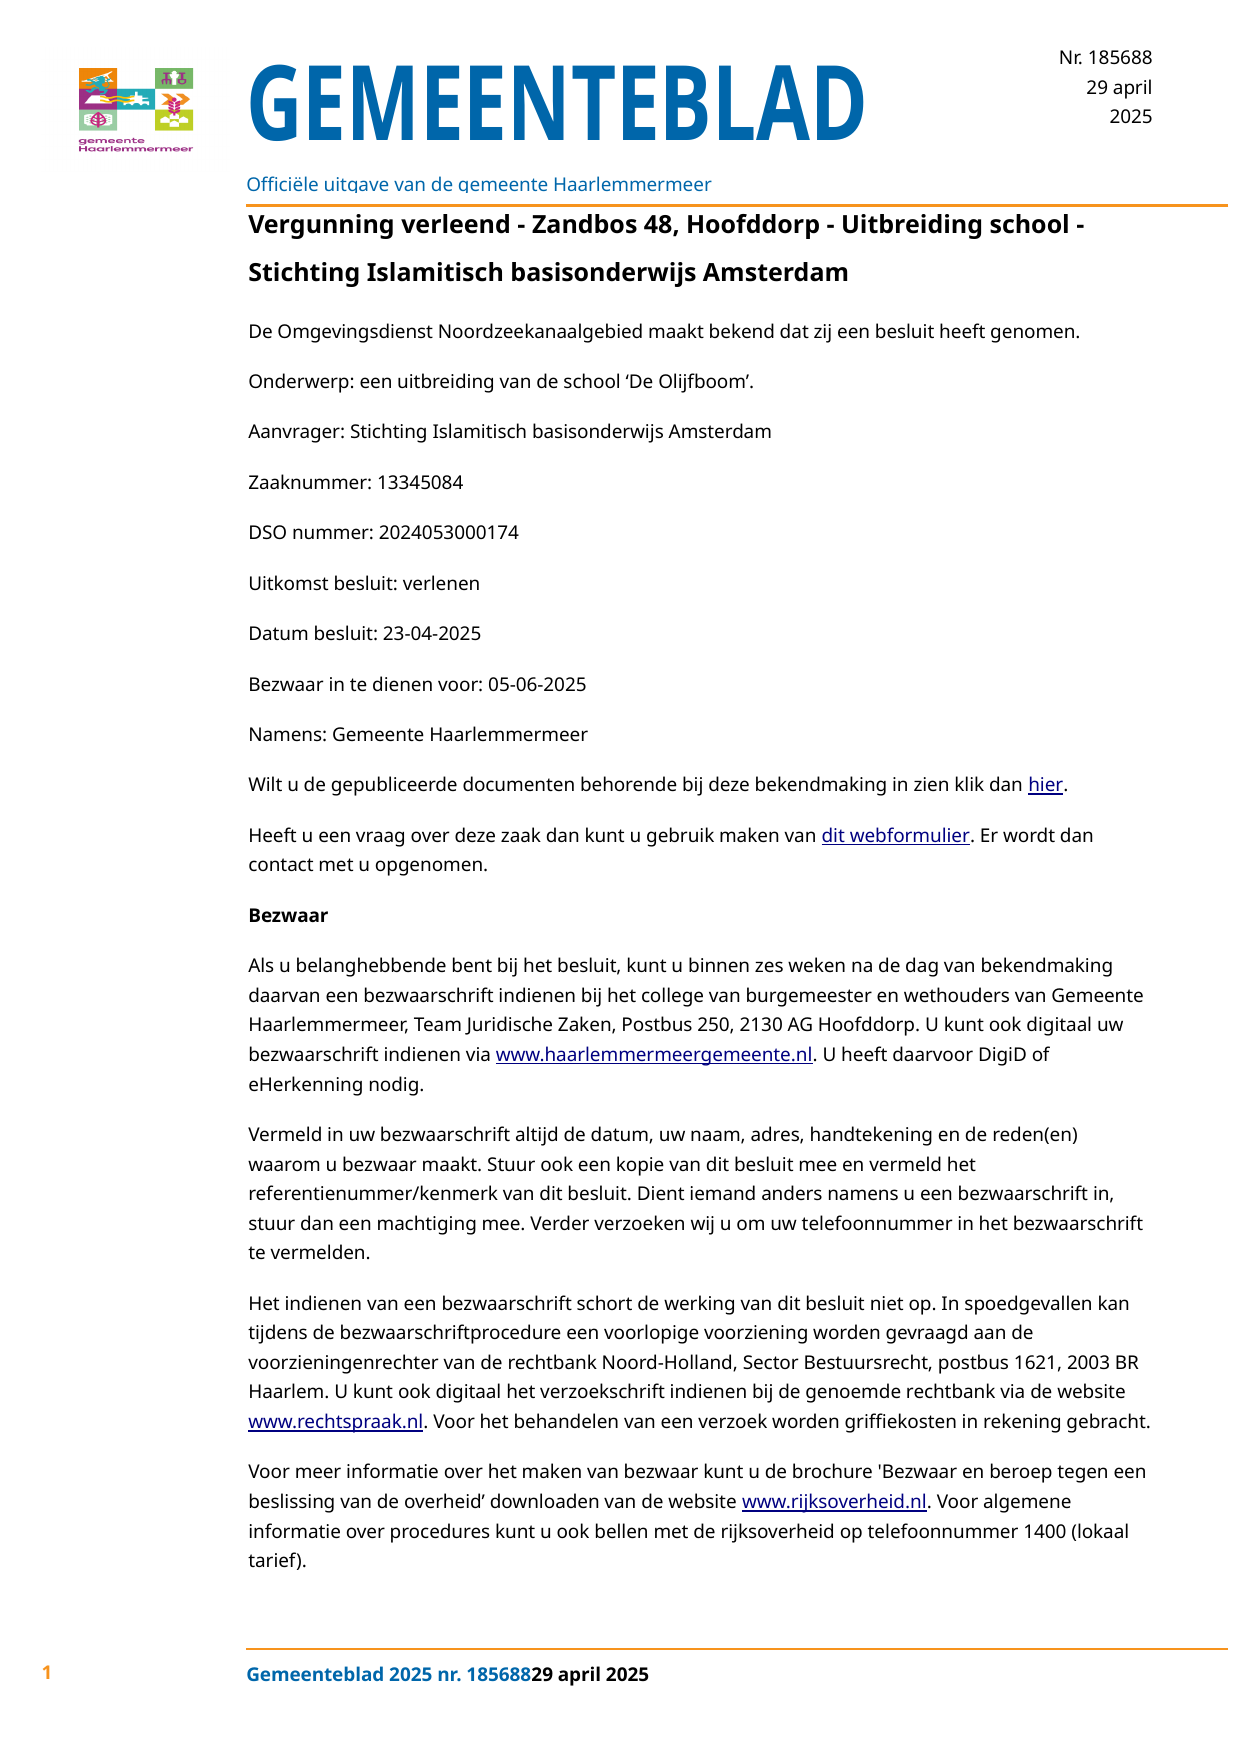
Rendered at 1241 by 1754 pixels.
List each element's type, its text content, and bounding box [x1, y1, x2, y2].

text Vergunning verleend - Zandbos 48, Hoofddorp - Uitbreiding school - Stichting Islamitisch basisonderwijs Amsterdam [248, 207, 1152, 288]
text Aanvrager: Stichting Islamitisch basisonderwijs Amsterdam [248, 419, 1152, 444]
text Wilt u de gepubliceerde documenten behorende bij deze bekendmaking in zien klik dan hier. [248, 772, 1152, 797]
text De Omgevingsdienst Noordzeekanaalgebied maakt bekend dat zij een besluit heeft genomen. [248, 318, 1152, 344]
text Bezwaar in te dienen voor: 05-06-2025 [248, 671, 1152, 697]
text Voor meer informatie over het maken van bezwaar kunt u de brochure 'Bezwaar en beroep tegen een beslissing van de overheid’ downloaden van de website www.rijksoverheid.nl. Voor algemene informatie over procedures kunt u ook bellen met de rijksoverheid op telefoonnummer 1400 (lokaal tarief). [248, 1459, 1152, 1573]
text Het indienen van een bezwaarschrift schort de werking van dit besluit niet op. In spoedgevallen kan tijdens de bezwaarschriftprocedure een voorlopige voorziening worden gevraagd aan de voorzieningenrechter van de rechtbank Noord-Holland, Sector Bestuursrecht, postbus 1621, 2003 BR Haarlem. U kunt ook digitaal het verzoekschrift indienen bij de genoemde rechtbank via de website www.rechtspraak.nl. Voor het behandelen van een verzoek worden griffiekosten in rekening gebracht. [248, 1290, 1152, 1434]
text Als u belanghebbende bent bij het besluit, kunt u binnen zes weken na de dag van bekendmaking daarvan een bezwaarschrift indienen bij het college van burgemeester en wethouders van Gemeente Haarlemmermeer, Team Juridische Zaken, Postbus 250, 2130 AG Hoofddorp. U kunt ook digitaal uw bezwaarschrift indienen via www.haarlemmermeergemeente.nl. U heeft daarvoor DigiD of eHerkenning nodig. [248, 952, 1152, 1097]
text Uitkomst besluit: verlenen [248, 570, 1152, 596]
text Heeft u een vraag over deze zaak dan kunt u gebruik maken van dit webformulier. Er wordt dan contact met u opgenomen. [248, 822, 1152, 877]
picture [41, 47, 231, 172]
text Bezwaar [248, 902, 1152, 928]
text Onderwerp: een uitbreiding van de school ‘De Olijfboom’. [248, 368, 1152, 394]
text Vermeld in uw bezwaarschrift altijd de datum, uw naam, adres, handtekening en de reden(en) waarom u bezwaar maakt. Stuur ook een kopie van dit besluit mee en vermeld het referentienummer/kenmerk van dit besluit. Dient iemand anders namens u een bezwaarschrift in, stuur dan een machtiging mee. Verder verzoeken wij u om uw telefoonnummer in het bezwaarschrift te vermelden. [248, 1121, 1152, 1265]
text Zaaknummer: 13345084 [248, 469, 1152, 495]
text Datum besluit: 23-04-2025 [248, 620, 1152, 646]
text Namens: Gemeente Haarlemmermeer [248, 721, 1152, 747]
text DSO nummer: 2024053000174 [248, 519, 1152, 545]
